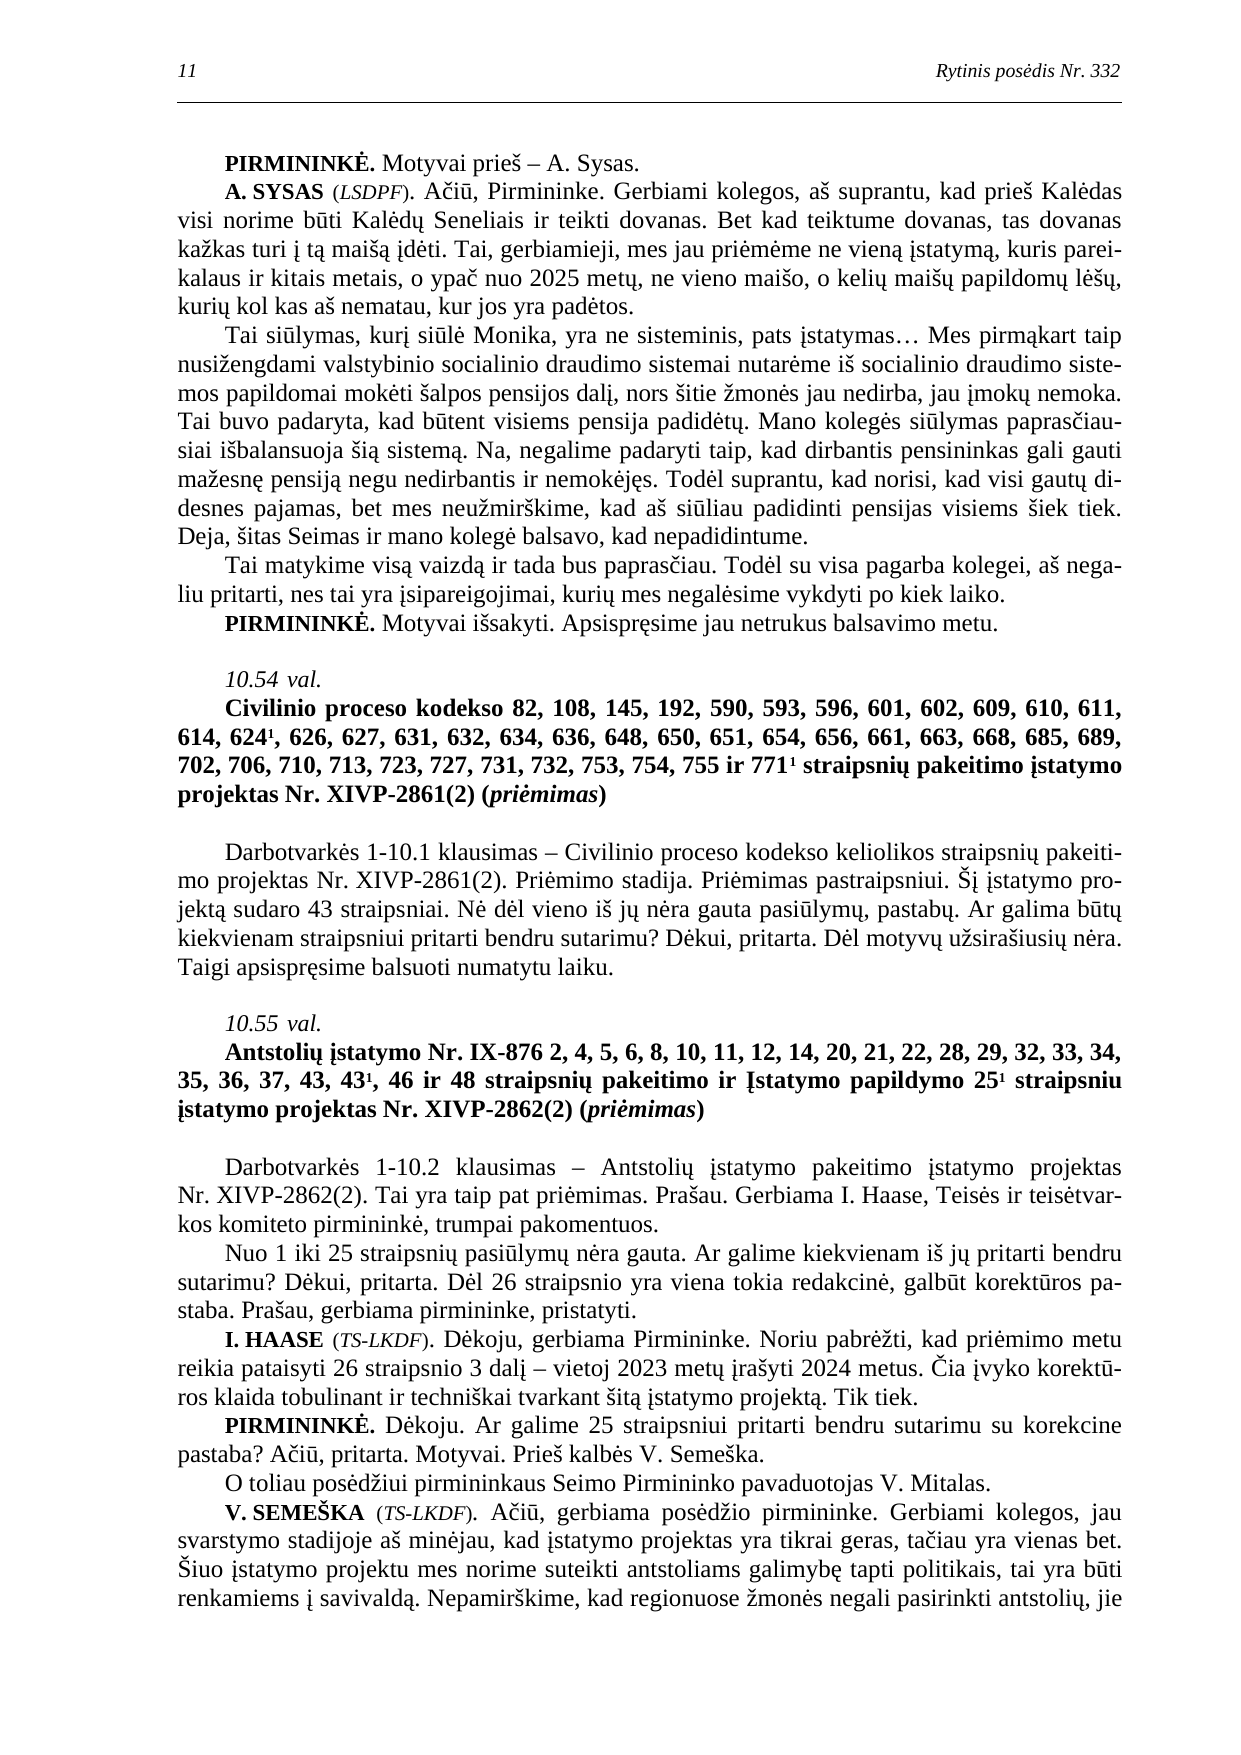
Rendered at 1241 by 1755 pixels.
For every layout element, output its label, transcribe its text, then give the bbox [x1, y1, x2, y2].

text PIRMININKĖ. Dė­ko­ju. Ar ga­li­me 25 straips­niui pri­tar­ti ben­dru su­ta­ri­mu su ko­rek­ci­ne pa­sta­ba? Ačiū, pri­tar­ta. Mo­ty­vai. Prieš kal­bės V. Se­meš­ka. [177, 1410, 1122, 1468]
text 10.54 val. [224, 665, 1122, 693]
text 10.55 val. [224, 1009, 1122, 1037]
text A. SYSAS (LSDPF). Ačiū, Pir­mi­nin­ke. Ger­bia­mi ko­le­gos, aš su­pran­tu, kad prieš Ka­lė­das vi­si no­ri­me bū­ti Ka­lė­dų Se­ne­liais ir teik­ti do­va­nas. Bet kad teik­tu­me do­va­nas, tas do­va­nas kaž­kas tu­ri į tą mai­šą įdė­ti. Tai, ger­bia­mie­ji, mes jau pri­ėmė­me ne vie­ną įsta­ty­mą, ku­ris pa­rei­ka­laus ir ki­tais me­tais, o ypač nuo 2025 me­tų, ne vie­no mai­šo, o ke­lių mai­šų pa­pil­do­mų lė­šų, ku­rių kol kas aš ne­ma­tau, kur jos yra pa­dė­tos. [177, 176, 1122, 320]
text PIRMININKĖ. Mo­ty­vai iš­sa­ky­ti. Ap­si­sprę­si­me jau ne­tru­kus bal­sa­vi­mo me­tu. [177, 608, 1122, 636]
text Ant­sto­lių įsta­ty­mo Nr. IX-876 2, 4, 5, 6, 8, 10, 11, 12, 14, 20, 21, 22, 28, 29, 32, 33, 34, 35, 36, 37, 43, 431, 46 ir 48 straips­nių pa­kei­ti­mo ir Įsta­ty­mo pa­pil­dy­mo 251 straips­niu įsta­ty­mo pro­jek­tas Nr. XIVP-2862(2) (pri­ėmi­mas) [177, 1037, 1122, 1123]
text PIRMININKĖ. Mo­ty­vai prieš – A. Sy­sas. [177, 148, 1122, 176]
text Nuo 1 iki 25 straips­nių pa­siū­ly­mų nė­ra gau­ta. Ar ga­li­me kiek­vie­nam iš jų pri­tar­ti ben­dru su­ta­ri­mu? Dė­kui, pri­tar­ta. Dėl 26 straips­nio yra vie­na to­kia re­dak­ci­nė, gal­būt ko­rek­tū­ros pa­sta­ba. Pra­šau, ger­bia­ma pir­mi­nin­ke, pri­sta­ty­ti. [177, 1238, 1122, 1324]
text Dar­bo­tvarkės 1-10.2 klau­si­mas – Ant­sto­lių įsta­ty­mo pa­kei­ti­mo įsta­ty­mo pro­jek­tas Nr. XIVP-2862(2). Tai yra taip pat pri­ėmi­mas. Pra­šau. Ger­bia­ma I. Ha­a­se, Tei­sės ir tei­sėt­var­kos ko­mi­te­to pir­mi­nin­kė, trum­pai pa­ko­men­tuos. [177, 1152, 1122, 1238]
text V. SEMEŠKA (TS-LKDF). Ačiū, ger­bia­ma po­sė­džio pir­mi­nin­ke. Ger­bia­mi ko­le­gos, jau svar­s­ty­mo sta­di­jo­je aš mi­nė­jau, kad įsta­ty­mo pro­jek­tas yra tik­rai ge­ras, ta­čiau yra vie­nas bet. Šiuo įsta­ty­mo pro­jek­tu mes no­ri­me su­teik­ti ant­sto­liams ga­li­my­bę tap­ti po­li­ti­kais, tai yra bū­ti ren­ka­miems į sa­vi­val­dą. Ne­pa­mirš­ki­me, kad re­gio­nuo­se žmo­nės ne­ga­li pa­si­rink­ti ant­sto­lių, jie [177, 1497, 1122, 1612]
text O to­liau po­sė­džiui pir­mi­nin­kaus Sei­mo Pir­mi­nin­ko pa­va­duo­to­jas V. Mi­ta­las. [177, 1468, 1122, 1497]
text Tai siū­ly­mas, ku­rį siū­lė Mo­ni­ka, yra ne sis­te­mi­nis, pats įsta­ty­mas… Mes pir­mą­kart taip nu­si­ženg­da­mi vals­ty­bi­nio so­cia­li­nio drau­di­mo sis­te­mai nu­ta­rė­me iš so­cia­li­nio drau­di­mo sis­te­mos pa­pil­do­mai mo­kė­ti šal­pos pen­si­jos da­lį, nors ši­tie žmo­nės jau ne­dir­ba, jau įmo­kų ne­mo­ka. Tai bu­vo pa­da­ry­ta, kad bū­tent vi­siems pen­si­ja pa­di­dė­tų. Ma­no ko­le­gės siū­ly­mas pa­pras­čiau­siai iš­ba­lan­suo­ja šią sis­te­mą. Na, ne­ga­li­me pa­da­ry­ti taip, kad dir­ban­tis pen­si­nin­kas ga­li gau­ti ma­žes­nę pen­si­ją ne­gu ne­dir­ban­tis ir ne­mo­kė­jęs. To­dėl su­pran­tu, kad no­ri­si, kad vi­si gau­tų di­des­nes pa­ja­mas, bet mes ne­už­mirš­ki­me, kad aš siū­liau pa­di­din­ti pen­si­jas vi­siems šiek tiek. De­ja, ši­tas Sei­mas ir ma­no ko­le­gė bal­sa­vo, kad ne­pa­di­din­tu­me. [177, 320, 1122, 550]
text Tai ma­ty­ki­me vi­są vaiz­dą ir ta­da bus pa­pras­čiau. To­dėl su vi­sa pa­gar­ba ko­le­gei, aš ne­ga­liu pri­tar­ti, nes tai yra įsi­pa­rei­go­ji­mai, ku­rių mes ne­ga­lė­si­me vyk­dy­ti po kiek lai­ko. [177, 550, 1122, 608]
text I. HAASE (TS-LKDF). Dė­ko­ju, ger­bia­ma Pir­mi­nin­ke. No­riu pa­brėž­ti, kad pri­ėmi­mo me­tu rei­kia pa­tai­sy­ti 26 straips­nio 3 da­lį – vie­toj 2023 me­tų įra­šy­ti 2024 me­tus. Čia įvy­ko ko­rek­tū­ros klai­da to­bu­li­nant ir tech­niš­kai tvar­kant ši­tą įsta­ty­mo pro­jek­tą. Tik tiek. [177, 1324, 1122, 1410]
text Dar­bo­tvarkės 1-10.1 klau­si­mas – Ci­vi­li­nio pro­ce­so ko­dek­so ke­lio­li­kos straips­nių pa­kei­ti­mo pro­jek­tas Nr. XIVP-2861(2). Pri­ėmi­mo sta­di­ja. Pri­ėmi­mas pa­straips­niui. Šį įsta­ty­mo pro­jek­tą su­da­ro 43 straips­niai. Nė dėl vie­no iš jų nė­ra gau­ta pa­siū­ly­mų, pa­sta­bų. Ar ga­li­ma bū­tų kiek­vie­nam straips­niui pri­tar­ti ben­dru su­ta­ri­mu? Dė­kui, pri­tar­ta. Dėl mo­ty­vų už­si­ra­šiu­sių­ nė­ra. Tai­gi ap­si­sprę­si­me bal­suo­ti nu­ma­ty­tu lai­ku. [177, 837, 1122, 980]
text Ci­vi­li­nio pro­ce­so ko­dek­so 82, 108, 145, 192, 590, 593, 596, 601, 602, 609, 610, 611, 614, 6241, 626, 627, 631, 632, 634, 636, 648, 650, 651, 654, 656, 661, 663, 668, 685, 689, 702, 706, 710, 713, 723, 727, 731, 732, 753, 754, 755 ir 7711 straips­nių pa­kei­ti­mo įsta­ty­mo pro­jek­tas Nr. XIVP-2861(2) (pri­ėmi­mas) [177, 693, 1122, 808]
